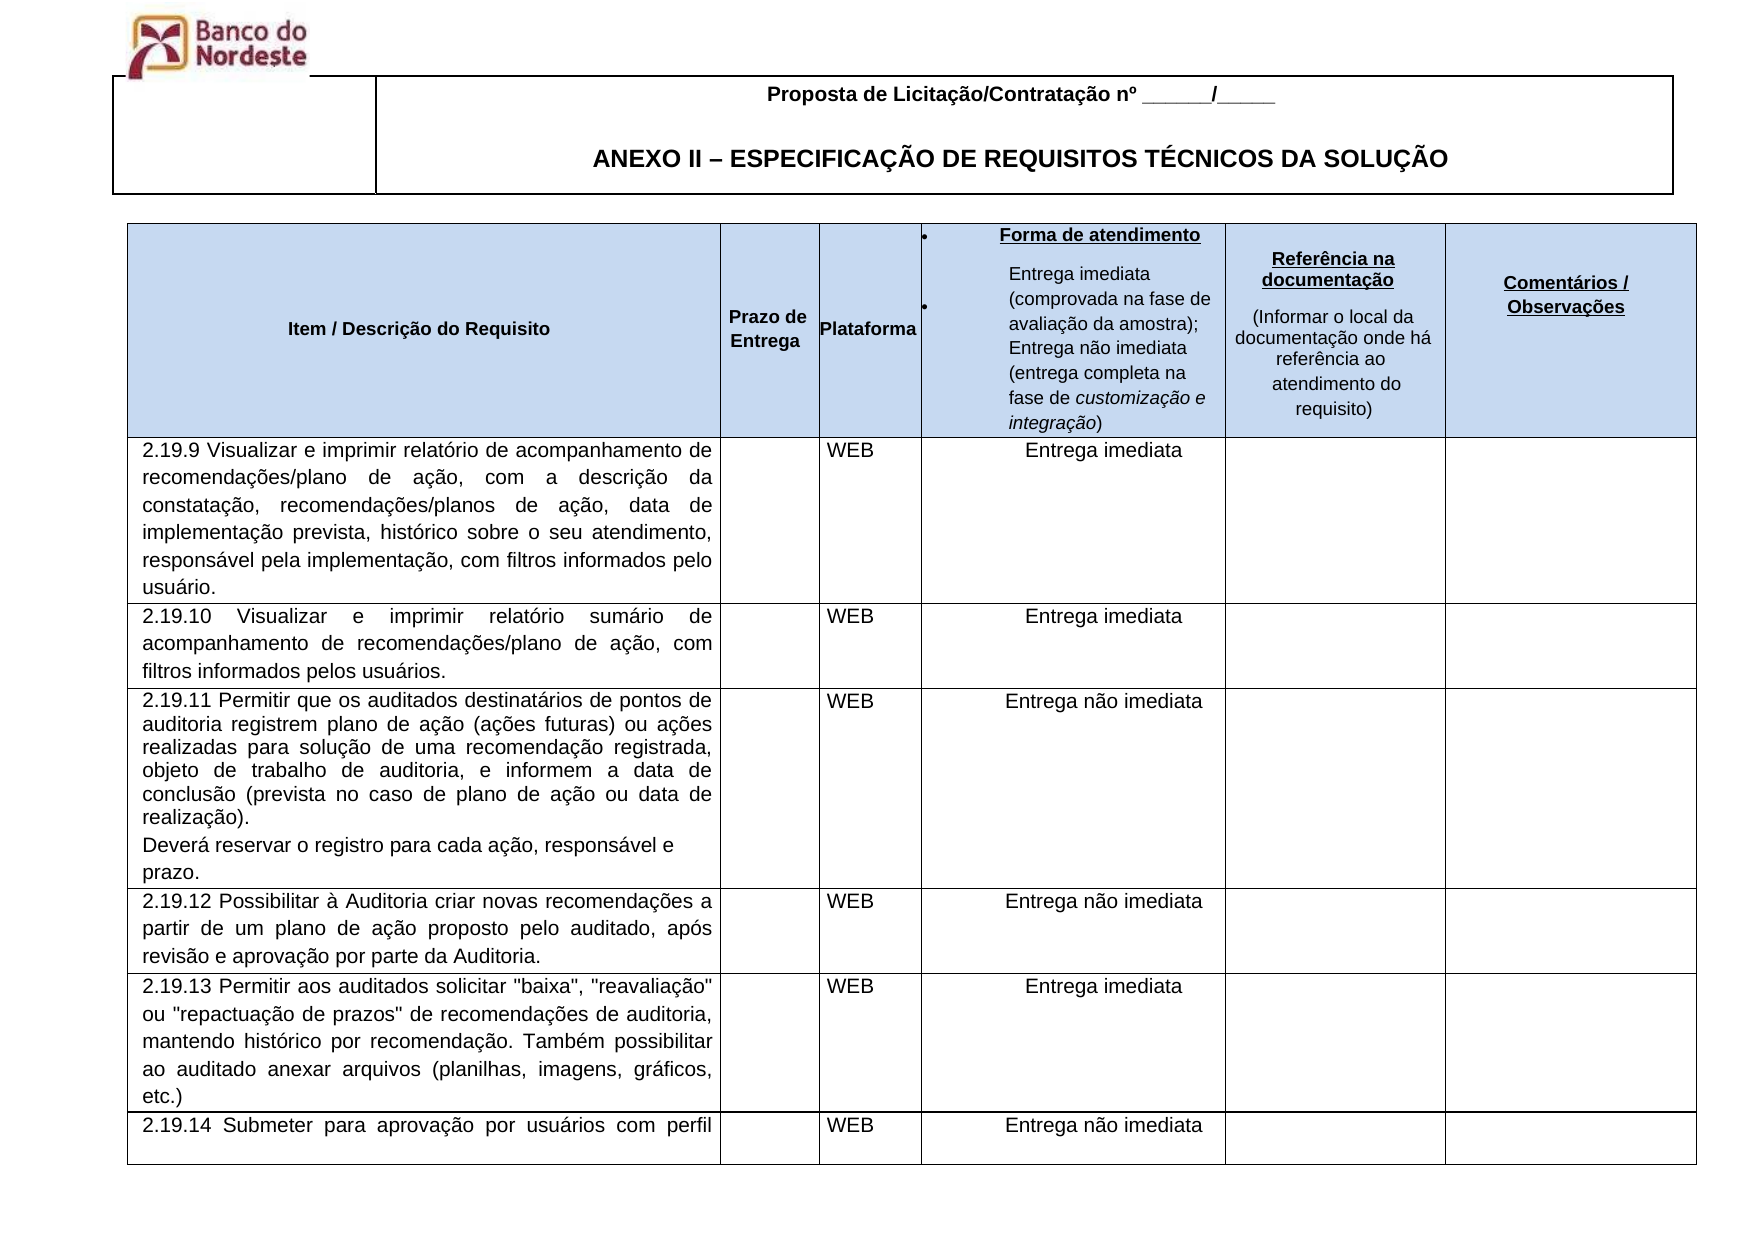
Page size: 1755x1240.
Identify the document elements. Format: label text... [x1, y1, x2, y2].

table_cell [721, 889, 819, 973]
table_cell WEB [820, 689, 921, 887]
table_cell [922, 224, 999, 437]
table_cell [922, 974, 999, 1111]
table_cell 2.19.11 Permitir que os auditados destinatários de pontos de auditoria registrem plano de ação (ações futuras) ou ações realizadas para solução de uma recomendação registrada, objeto de trabalho de auditoria, e informem a data de conclusão (prevista no caso de plano de ação ou data de realização). Deverá reservar o registro para cada ação, responsável e prazo. [128, 689, 720, 887]
table_cell WEB [820, 974, 921, 1111]
table_cell [721, 689, 819, 887]
table_cell [1446, 689, 1696, 887]
table_cell Forma de atendimento Entrega imediata (comprovada na fase de avaliação da amostra); Entrega não imediata (entrega completa na fase de customização e integração) [999, 224, 1225, 437]
table_cell WEB [820, 438, 921, 603]
table_cell Entrega imediata [999, 974, 1225, 1111]
table_cell Entrega imediata [999, 438, 1225, 603]
table_cell [1226, 1113, 1445, 1163]
table_cell 2.19.10 Visualizar e imprimir relatório sumário de acompanhamento de recomendações/plano de ação, com filtros informados pelos usuários. [128, 604, 720, 688]
table_cell [1446, 604, 1696, 688]
table_cell [922, 438, 999, 603]
table_cell WEB [820, 1113, 921, 1163]
table_cell 2.19.13 Permitir aos auditados solicitar "baixa", "reavaliação" ou "repactuação de prazos" de recomendações de auditoria, mantendo histórico por recomendação. Também possibilitar ao auditado anexar arquivos (planilhas, imagens, gráficos, etc.) [128, 974, 720, 1111]
table_cell WEB [820, 889, 921, 973]
table_cell [922, 1113, 999, 1163]
table_cell [1226, 889, 1445, 973]
table_cell [1226, 604, 1445, 688]
table_cell 2.19.12 Possibilitar à Auditoria criar novas recomendações a partir de um plano de ação proposto pelo auditado, após revisão e aprovação por parte da Auditoria. [128, 889, 720, 973]
table_cell [1446, 974, 1696, 1111]
table_cell [1226, 689, 1445, 887]
table_cell [1226, 974, 1445, 1111]
table_cell WEB [820, 604, 921, 688]
table_cell [721, 974, 819, 1111]
table_cell [721, 604, 819, 688]
table_cell [721, 438, 819, 603]
table_cell Item / Descrição do Requisito [128, 224, 720, 437]
table_cell Entrega não imediata [999, 689, 1225, 887]
table_cell Entrega não imediata [999, 889, 1225, 973]
table_cell [1446, 438, 1696, 603]
table_cell Prazo de Entrega [721, 224, 819, 437]
table_cell [1446, 1113, 1696, 1163]
table_cell 2.19.9 Visualizar e imprimir relatório de acompanhamento de recomendações/plano de ação, com a descrição da constatação, recomendações/planos de ação, data de implementação prevista, histórico sobre o seu atendimento, responsável pela implementação, com filtros informados pelo usuário. [128, 438, 720, 603]
table_cell [922, 889, 999, 973]
table_cell [922, 604, 999, 688]
table_cell [922, 689, 999, 887]
table_cell Entrega imediata [999, 604, 1225, 688]
table_cell Referência na documentação (Informar o local da documentação onde há referência ao atendimento do requisito) [1226, 224, 1445, 437]
table_cell [1446, 889, 1696, 973]
table_cell Entrega não imediata [999, 1113, 1225, 1163]
table_cell [721, 1113, 819, 1163]
table_cell [1226, 438, 1445, 603]
table_cell Plataforma [820, 224, 921, 437]
table_cell 2.19.14 Submeter para aprovação por usuários com perfil [128, 1113, 720, 1163]
table_cell Comentários / Observações [1446, 224, 1696, 437]
